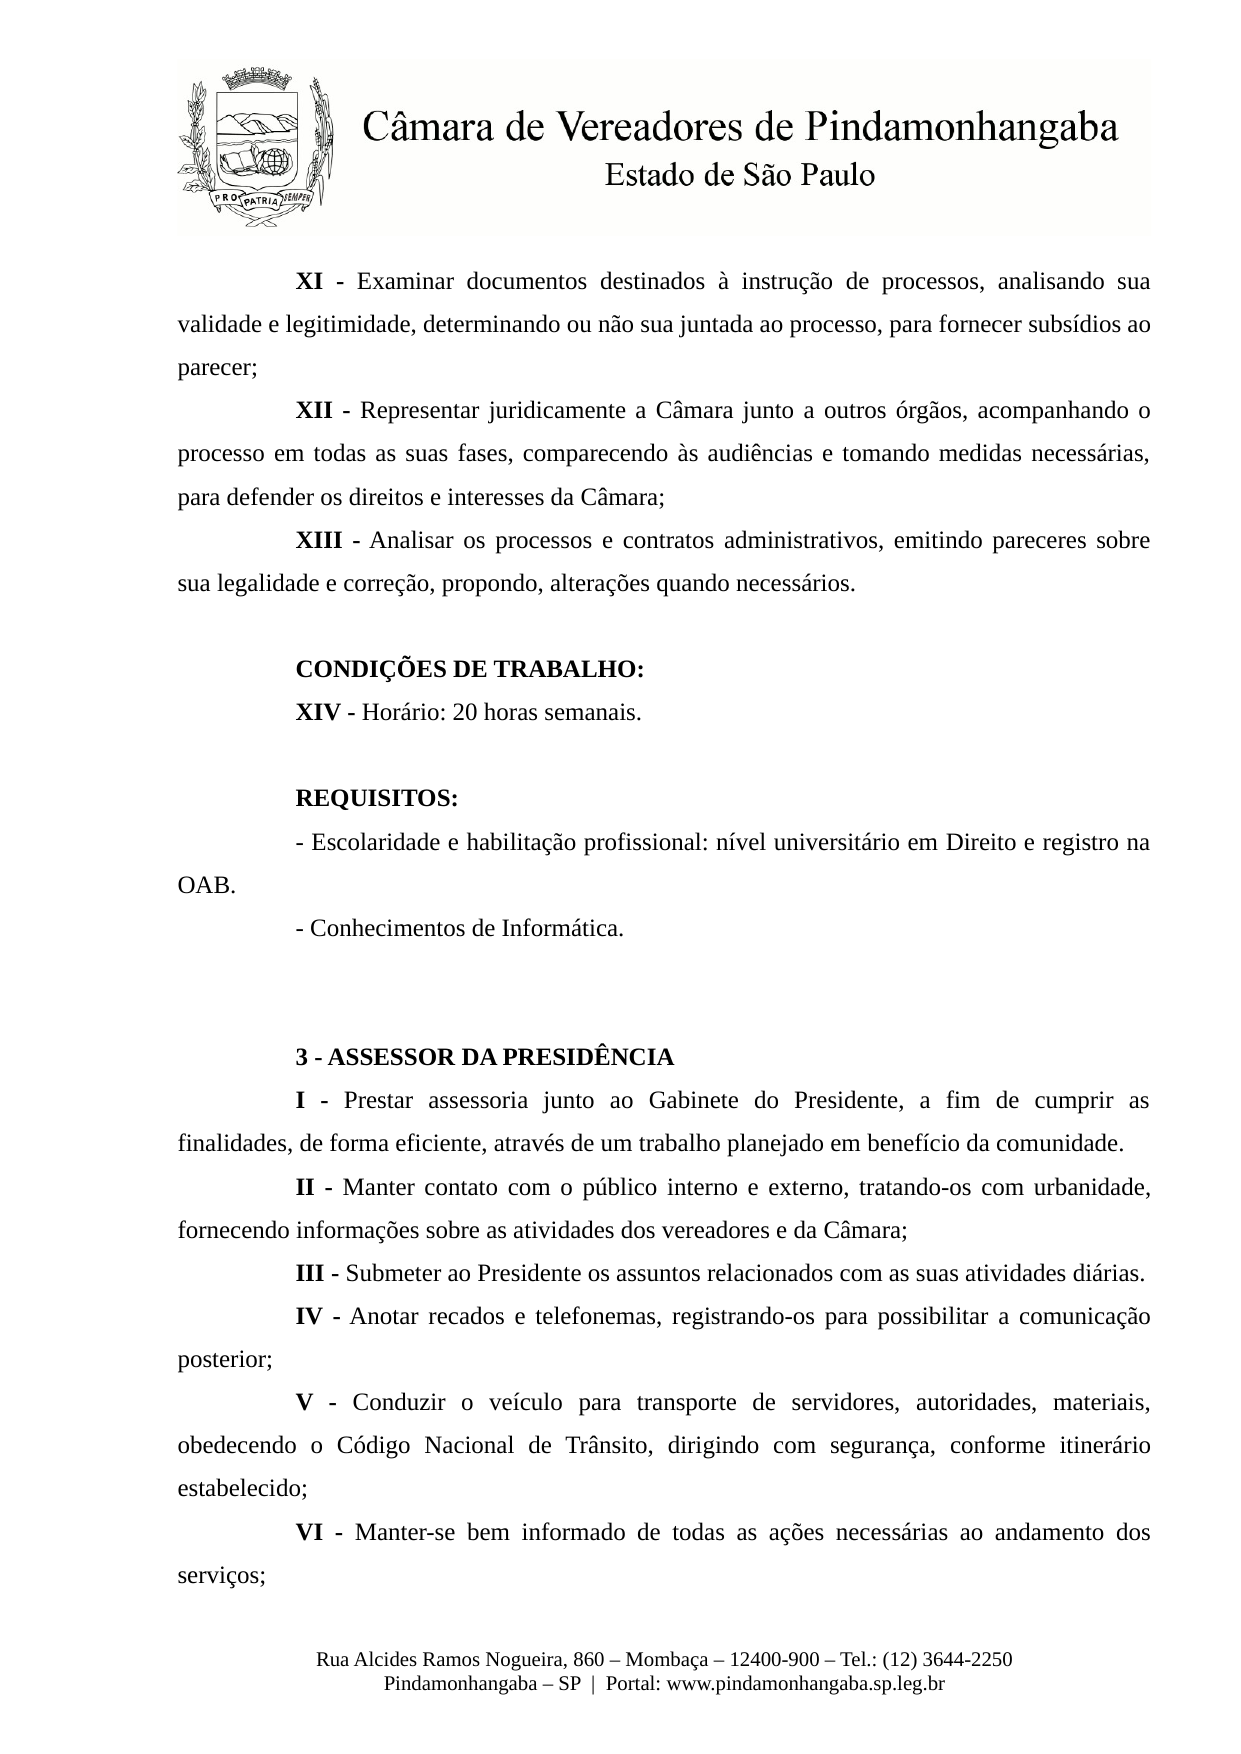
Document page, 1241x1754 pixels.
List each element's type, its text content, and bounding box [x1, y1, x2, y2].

text III - Submeter ao Presidente os assuntos relacionados com as suas atividades diárias. [177, 1258, 1152, 1287]
text XIII - Analisar os processos e contratos administrativos, emitindo pareceres sobre sua legalidade e correção, propondo, alterações quando necessários. [177, 525, 1152, 597]
text I - Prestar assessoria junto ao Gabinete do Presidente, a fim de cumprir as finalidades, de forma eficiente, através de um trabalho planejado em benefício da comunidade. [177, 1085, 1152, 1157]
text XIV - Horário: 20 horas semanais. [177, 697, 1152, 726]
text XI - Examinar documentos destinados à instrução de processos, analisando sua validade e legitimidade, determinando ou não sua juntada ao processo, para fornecer subsídios ao parecer; [177, 266, 1152, 381]
text IV - Anotar recados e telefonemas, registrando-os para possibilitar a comunicação posterior; [177, 1301, 1152, 1373]
text XII - Representar juridicamente a Câmara junto a outros órgãos, acompanhando o processo em todas as suas fases, comparecendo às audiências e tomando medidas necessárias, para defender os direitos e interesses da Câmara; [177, 395, 1152, 510]
text II - Manter contato com o público interno e externo, tratando-os com urbanidade, fornecendo informações sobre as atividades dos vereadores e da Câmara; [177, 1172, 1152, 1243]
text 3 - ASSESSOR DA PRESIDÊNCIA [177, 1042, 1152, 1071]
text - Conhecimentos de Informática. [177, 913, 1152, 942]
text CONDIÇÕES DE TRABALHO: [177, 654, 1152, 683]
picture [177, 59, 1152, 236]
text - Escolaridade e habilitação profissional: nível universitário em Direito e registro na OAB. [177, 827, 1152, 898]
text V - Conduzir o veículo para transporte de servidores, autoridades, materiais, obedecendo o Código Nacional de Trânsito, dirigindo com segurança, conforme itinerário estabelecido; [177, 1387, 1152, 1502]
text REQUISITOS: [177, 783, 1152, 812]
text VI - Manter-se bem informado de todas as ações necessárias ao andamento dos serviços; [177, 1517, 1152, 1588]
